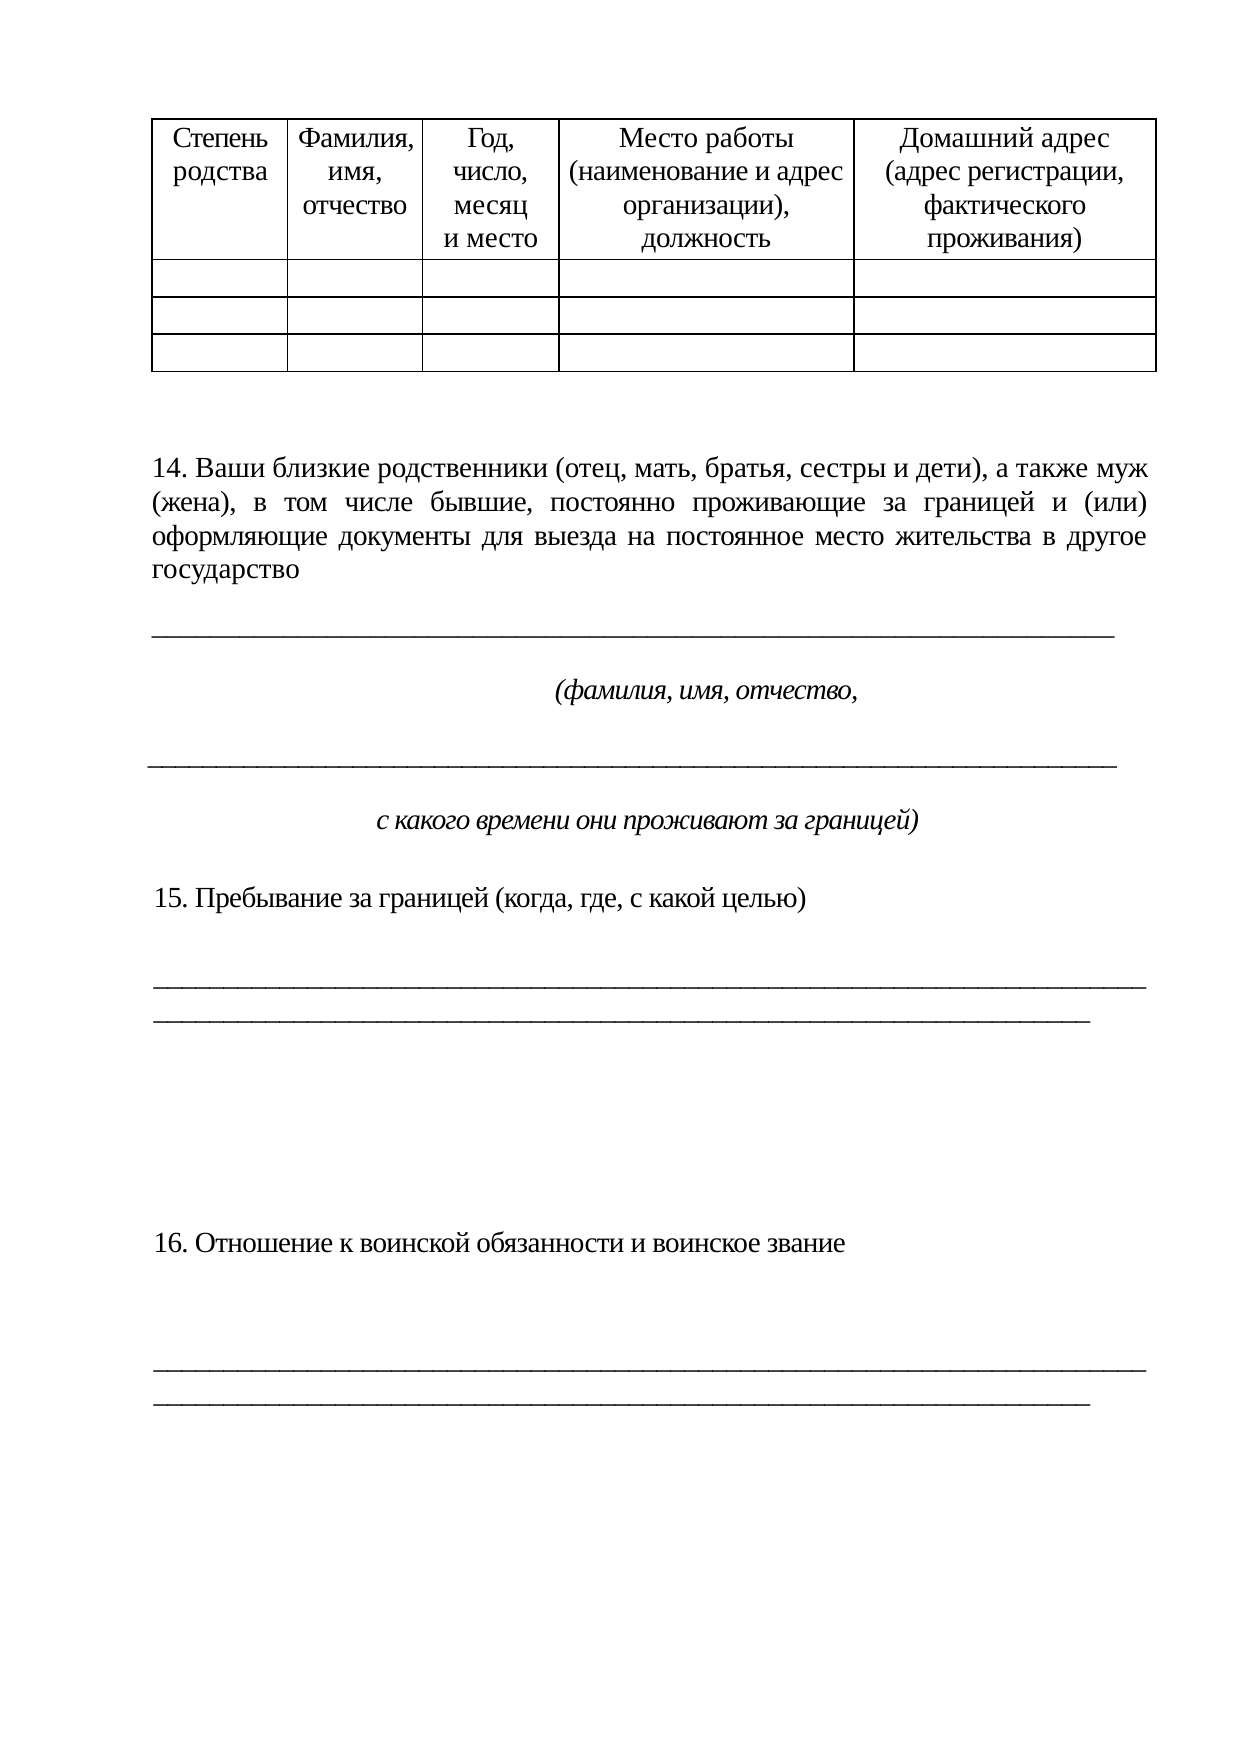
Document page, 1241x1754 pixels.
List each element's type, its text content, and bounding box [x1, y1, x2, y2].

text __________________________________________________________________________________________________________________________________________ [153, 958, 1152, 1025]
table_cell [855, 335, 1155, 371]
table_cell [153, 260, 287, 296]
table_header Место работы (наименование и адрес организации), должность [560, 120, 853, 259]
text с какого времени они проживают за границей) [148, 802, 1152, 836]
table_cell [288, 335, 422, 371]
table_cell [423, 298, 558, 333]
text __________________________________________________________________ [152, 607, 1148, 641]
table_header Фамилия, имя, отчество [288, 120, 422, 259]
text 15. Пребывание за границей (когда, где, с какой целью) [153, 880, 1152, 914]
text (фамилия, имя, отчество, [265, 672, 1152, 706]
table_cell [855, 260, 1155, 296]
text __________________________________________________________________________________________________________________________________________ [153, 1342, 1152, 1409]
text _______________________________________________________________________ [148, 737, 1152, 771]
table_cell [560, 260, 853, 296]
table_cell [423, 335, 558, 371]
table_header Степень родства [153, 120, 287, 259]
table_cell [855, 298, 1155, 333]
table_header Домашний адрес (адрес регистрации, фактического проживания) [855, 120, 1155, 259]
table_cell [288, 298, 422, 333]
text 14. Ваши близкие родственники (отец, мать, братья, сестры и дети), а также муж (жена), в том числе бывшие, постоянно проживающие за границей и (или) оформляющие документы для выезда на постоянное место жительства в другое государство [152, 451, 1148, 585]
table_cell [560, 335, 853, 371]
table_cell [153, 298, 287, 333]
table_cell [560, 298, 853, 333]
table_cell [423, 260, 558, 296]
text 16. Отношение к воинской обязанности и воинское звание [153, 1225, 1152, 1258]
table_cell [288, 260, 422, 296]
table_cell [153, 335, 287, 371]
